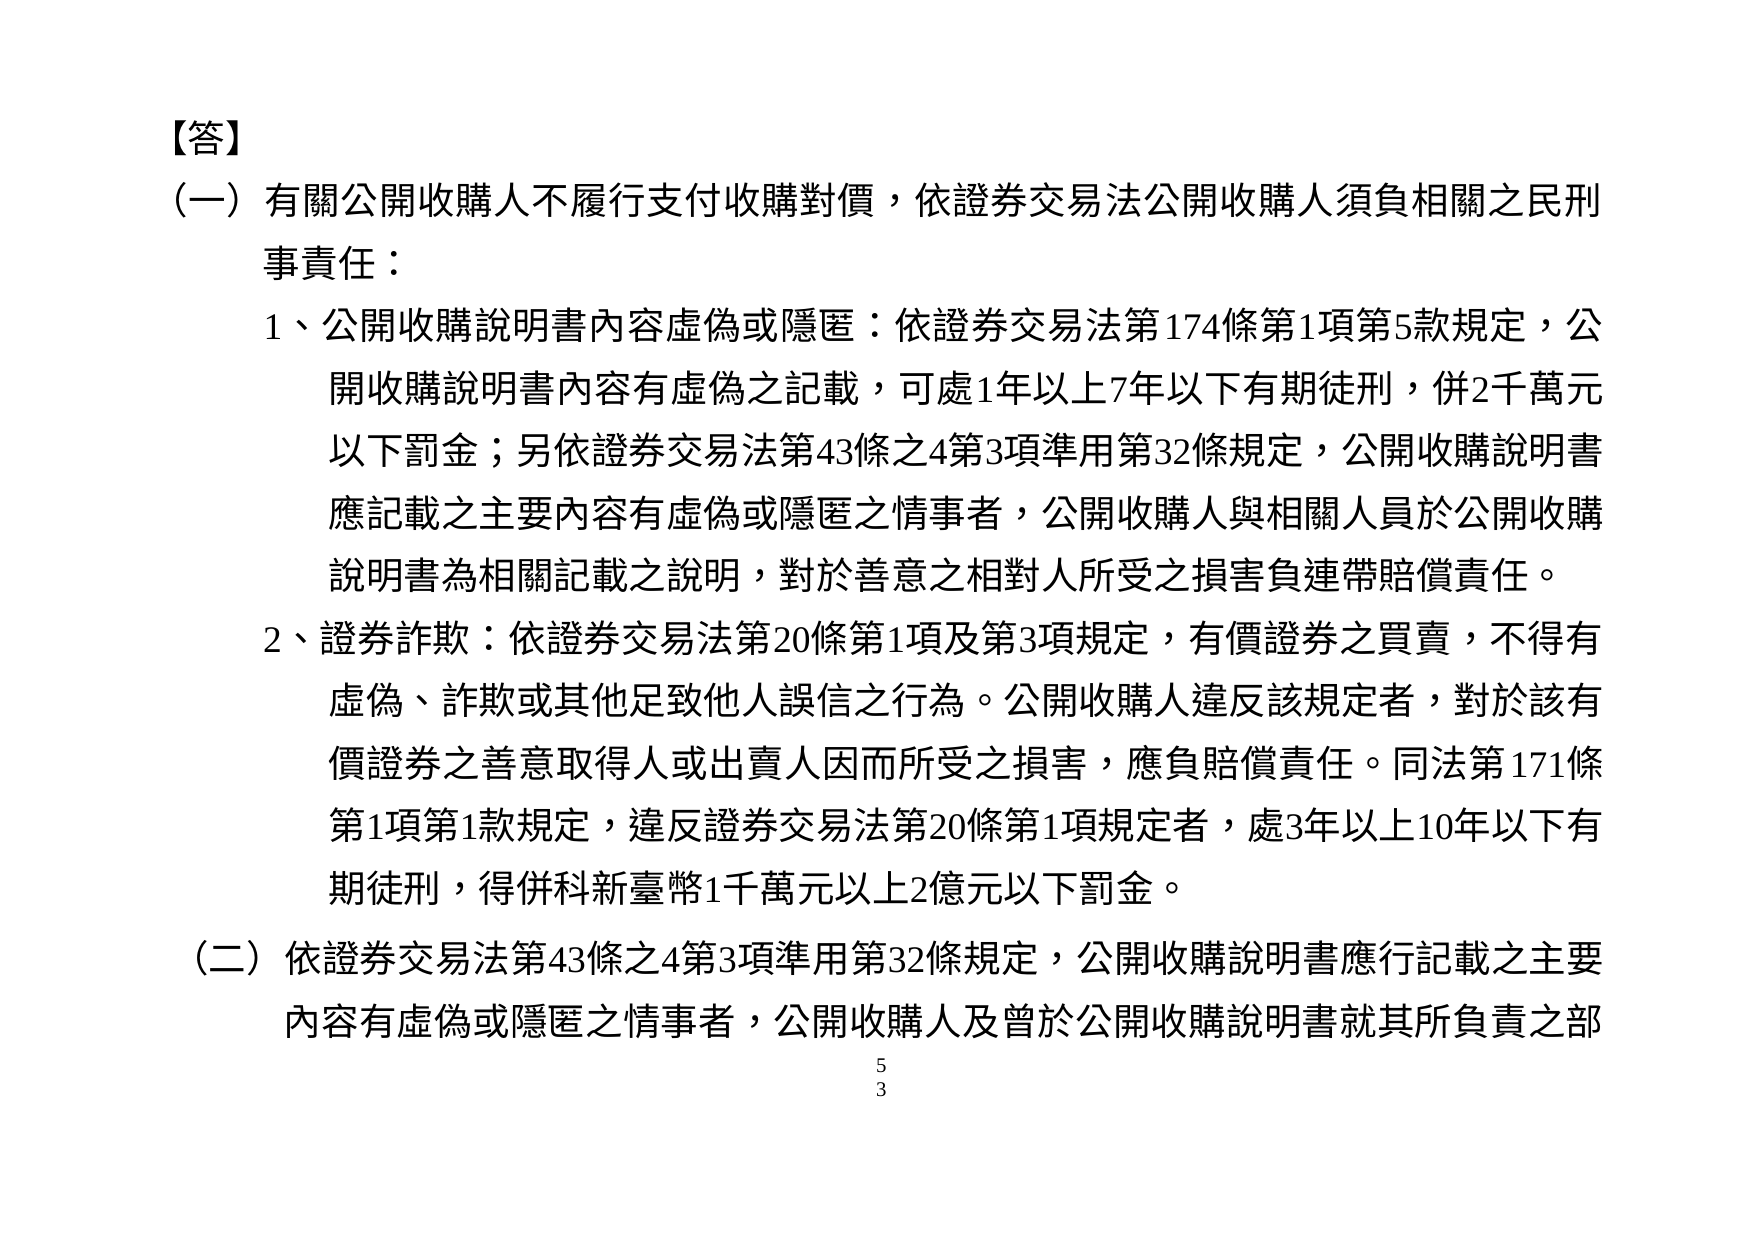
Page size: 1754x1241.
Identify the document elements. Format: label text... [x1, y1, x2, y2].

text （一）有關公開收購人不履行支付收購對價，依證券交易法公開收購人須負相關之民刑事責任： [150, 164, 1604, 289]
text 1、公開收購說明書內容虛偽或隱匿：依證券交易法第174條第1項第5款規定，公開收購說明書內容有虛偽之記載，可處1年以上7年以下有期徒刑，併2千萬元以下罰金；另依證券交易法第43條之4第3項準用第32條規定，公開收購說明書應記載之主要內容有虛偽或隱匿之情事者，公開收購人與相關人員於公開收購說明書為相關記載之說明，對於善意之相對人所受之損害負連帶賠償責任。 [253, 289, 1604, 602]
text 【答】 [150, 102, 1604, 164]
text 2、證券詐欺：依證券交易法第20條第1項及第3項規定，有價證券之買賣，不得有虛偽、詐欺或其他足致他人誤信之行為。公開收購人違反該規定者，對於該有價證券之善意取得人或出賣人因而所受之損害，應負賠償責任。同法第171條第1項第1款規定，違反證券交易法第20條第1項規定者，處3年以上10年以下有期徒刑，得併科新臺幣1千萬元以上2億元以下罰金。 [253, 602, 1604, 914]
text （二）依證券交易法第43條之4第3項準用第32條規定，公開收購說明書應行記載之主要內容有虛偽或隱匿之情事者，公開收購人及曾於公開收購說明書就其所負責之部 [171, 914, 1604, 1039]
